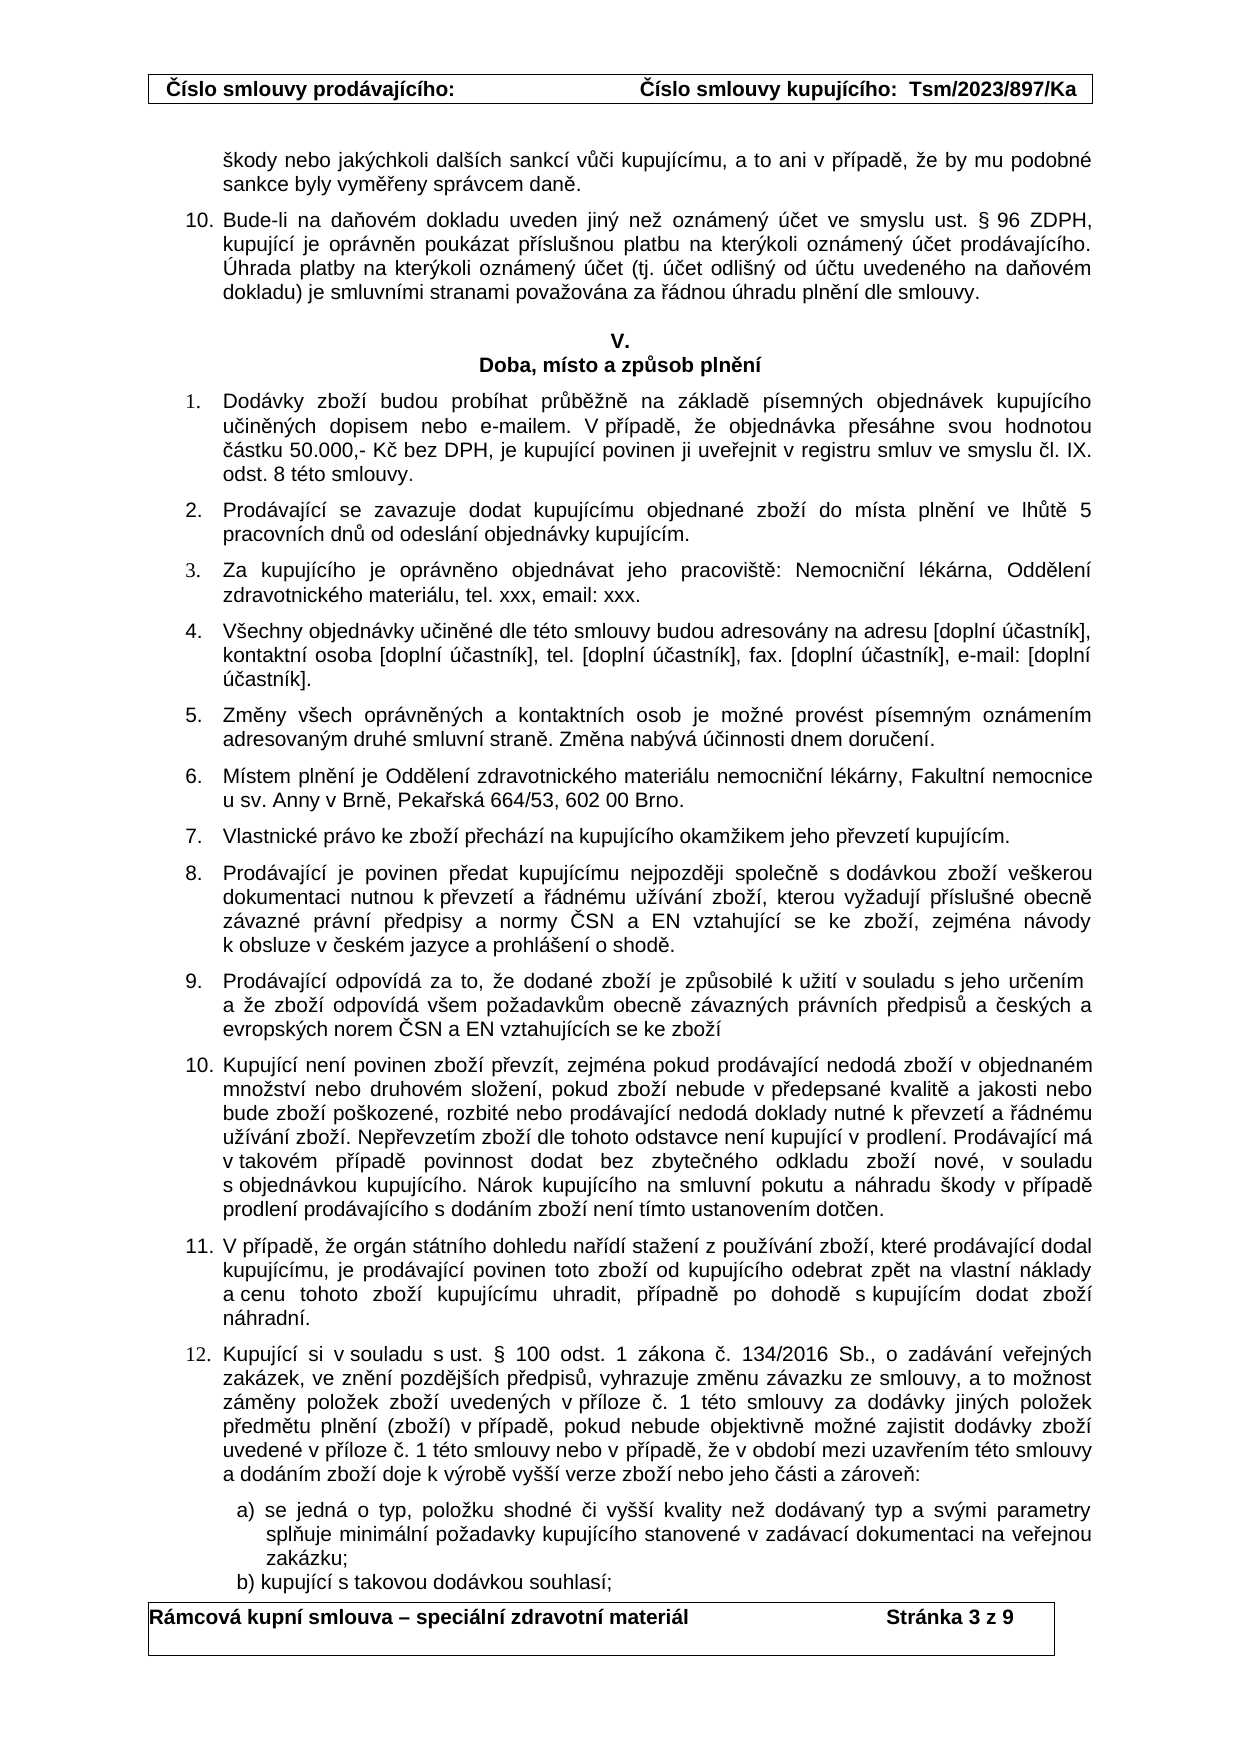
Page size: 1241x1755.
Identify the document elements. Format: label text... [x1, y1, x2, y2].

list Za kupujícího je oprávněno objednávat jeho pracoviště: Nemocniční lékárna, Oddělení zdravotnického materiálu, tel. xxx, email: xxx. [185, 558, 1093, 606]
text V. [148, 329, 1093, 353]
list Místem plnění je Oddělení zdravotnického materiálu nemocniční lékárny, Fakultní nemocnice u sv. Anny v Brně, Pekařská 664/53, 602 00 Brno. [185, 764, 1093, 812]
list Bude-li na daňovém dokladu uveden jiný než oznámený účet ve smyslu ust. § 96 ZDPH, kupující je oprávněn poukázat příslušnou platbu na kterýkoli oznámený účet prodávajícího. Úhrada platby na kterýkoli oznámený účet (tj. účet odlišný od účtu uvedeného na daňovém dokladu) je smluvními stranami považována za řádnou úhradu plnění dle smlouvy. [185, 208, 1093, 304]
list škody nebo jakýchkoli dalších sankcí vůči kupujícímu, a to ani v případě, že by mu podobné sankce byly vyměřeny správcem daně. [185, 148, 1093, 196]
list Prodávající se zavazuje dodat kupujícímu objednané zboží do místa plnění ve lhůtě 5 pracovních dnů od odeslání objednávky kupujícím. [185, 498, 1093, 546]
list V případě, že orgán státního dohledu nařídí stažení z používání zboží, které prodávající dodal kupujícímu, je prodávající povinen toto zboží od kupujícího odebrat zpět na vlastní náklady a cenu tohoto zboží kupujícímu uhradit, případně po dohodě s kupujícím dodat zboží náhradní. [185, 1233, 1093, 1329]
list Dodávky zboží budou probíhat průběžně na základě písemných objednávek kupujícího učiněných dopisem nebo e-mailem. V případě, že objednávka přesáhne svou hodnotou částku 50.000,- Kč bez DPH, je kupující povinen ji uveřejnit v registru smluv ve smyslu čl. IX. odst. 8 této smlouvy. [185, 389, 1093, 485]
text a) se jedná o typ, položku shodné či vyšší kvality než dodávaný typ a svými parametry splňuje minimální požadavky kupujícího stanovené v zadávací dokumentaci na veřejnou zakázku; [236, 1498, 1093, 1570]
list Prodávající je povinen předat kupujícímu nejpozději společně s dodávkou zboží veškerou dokumentaci nutnou k převzetí a řádnému užívání zboží, kterou vyžadují příslušné obecně závazné právní předpisy a normy ČSN a EN vztahující se ke zboží, zejména návody k obsluze v českém jazyce a prohlášení o shodě. [185, 861, 1093, 956]
list Změny všech oprávněných a kontaktních osob je možné provést písemným oznámením adresovaným druhé smluvní straně. Změna nabývá účinnosti dnem doručení. [185, 703, 1093, 751]
text b) kupující s takovou dodávkou souhlasí; [236, 1570, 1093, 1594]
list Kupující není povinen zboží převzít, zejména pokud prodávající nedodá zboží v objednaném množství nebo druhovém složení, pokud zboží nebude v předepsané kvalitě a jakosti nebo bude zboží poškozené, rozbité nebo prodávající nedodá doklady nutné k převzetí a řádnému užívání zboží. Nepřevzetím zboží dle tohoto odstavce není kupující v prodlení. Prodávající má v takovém případě povinnost dodat bez zbytečného odkladu zboží nové, v souladu s objednávkou kupujícího. Nárok kupujícího na smluvní pokutu a náhradu škody v případě prodlení prodávajícího s dodáním zboží není tímto ustanovením dotčen. [185, 1053, 1093, 1221]
list Vlastnické právo ke zboží přechází na kupujícího okamžikem jeho převzetí kupujícím. [185, 824, 1093, 848]
list Všechny objednávky učiněné dle této smlouvy budou adresovány na adresu [doplní účastník], kontaktní osoba [doplní účastník], tel. [doplní účastník], fax. [doplní účastník], e-mail: [doplní účastník]. [185, 619, 1093, 691]
list Kupující si v souladu s ust. § 100 odst. 1 zákona č. 134/2016 Sb., o zadávání veřejných zakázek, ve znění pozdějších předpisů, vyhrazuje změnu závazku ze smlouvy, a to možnost záměny položek zboží uvedených v příloze č. 1 této smlouvy za dodávky jiných položek předmětu plnění (zboží) v případě, pokud nebude objektivně možné zajistit dodávky zboží uvedené v příloze č. 1 této smlouvy nebo v případě, že v období mezi uzavřením této smlouvy a dodáním zboží doje k výrobě vyšší verze zboží nebo jeho části a zároveň: [185, 1342, 1093, 1486]
subtitle Doba, místo a způsob plnění [148, 353, 1093, 377]
list Prodávající odpovídá za to, že dodané zboží je způsobilé k užití v souladu s jeho určením a že zboží odpovídá všem požadavkům obecně závazných právních předpisů a českých a evropských norem ČSN a EN vztahujících se ke zboží [185, 969, 1093, 1041]
